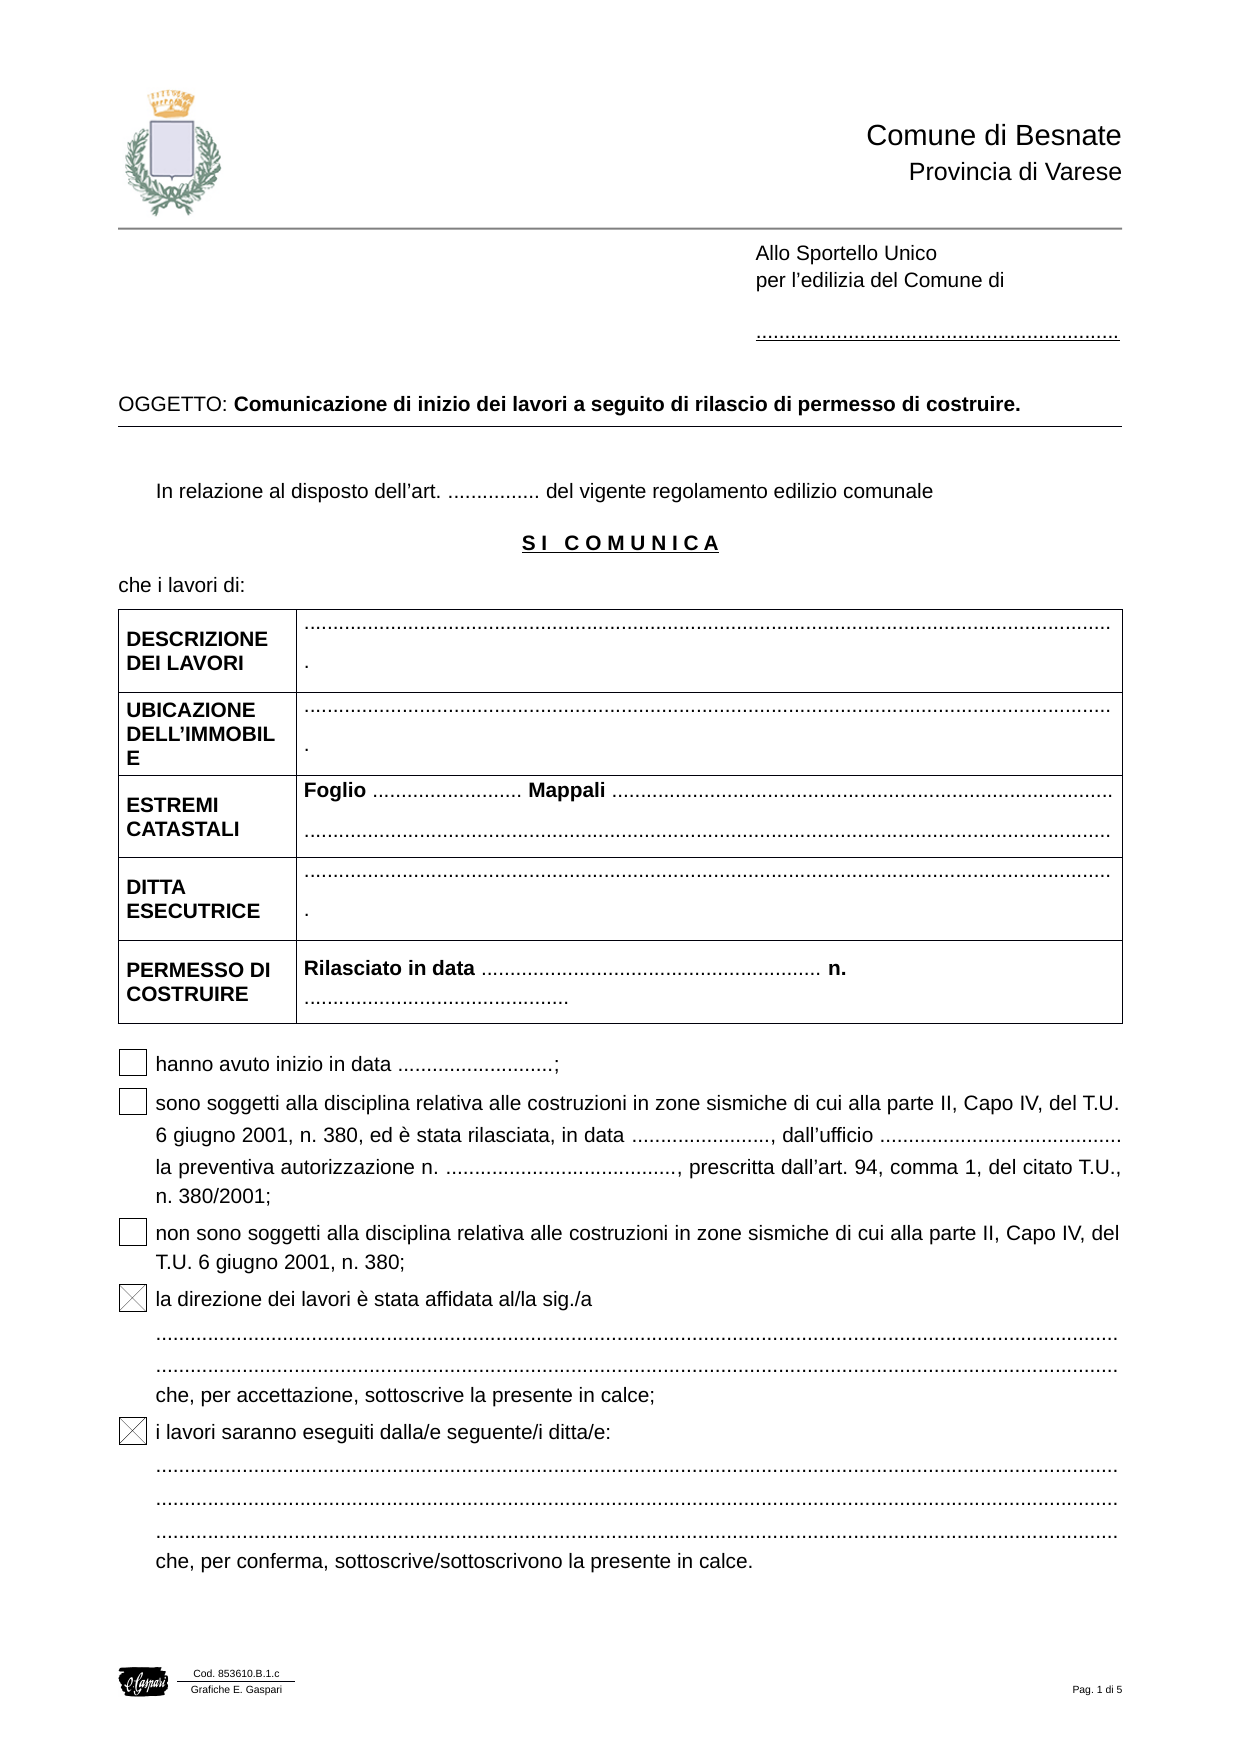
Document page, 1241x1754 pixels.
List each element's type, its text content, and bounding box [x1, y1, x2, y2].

text i lavori saranno eseguiti dalla/e seguente/i ditta/e: [118, 1416, 1122, 1445]
table_cell ............................................................................................................................................. ............................................................................................ C.F. ........................................ [297, 858, 1122, 940]
text non sono soggetti alla disciplina relativa alle costruzioni in zone sismiche di cui alla parte II, Capo IV, del T.U. 6 giugno 2001, n. 380; [118, 1217, 1122, 1274]
text che, per accettazione, sottoscrive la presente in calce; [118, 1383, 1122, 1407]
text la direzione dei lavori è stata affidata al/la sig./a [118, 1283, 1122, 1312]
table_header ............................................................................................................................................. ............................................................................................................................................. [297, 610, 1122, 692]
text per l’edilizia del Comune di [756, 267, 1122, 291]
table_cell Rilasciato in data ........................................................... n. .............................................. [297, 941, 1122, 1023]
text In relazione al disposto dell’art. ................ del vigente regolamento edilizio comunale [118, 475, 1122, 504]
text che i lavori di: [118, 573, 1122, 597]
table_cell Foglio .......................... Mappali ....................................................................................... ............................................................................................................................................. [297, 776, 1122, 857]
picture [118, 1666, 169, 1697]
table_cell DITTA ESECUTRICE [119, 858, 296, 940]
text Allo Sportello Unico [755, 241, 1122, 265]
text ....................................................................................................................................................................... [118, 1515, 1122, 1544]
table_cell ESTREMI CATASTALI [119, 776, 296, 857]
table_cell PERMESSO DI COSTRUIRE [119, 941, 296, 1023]
text ....................................................................................................................................................................... [118, 1482, 1122, 1511]
text ....................................................................................................................................................................... [118, 1317, 1122, 1345]
text ....................................................................................................................................................................... [118, 1349, 1122, 1378]
text che, per conferma, sottoscrive/sottoscrivono la presente in calce. [118, 1548, 1122, 1572]
picture [122, 87, 224, 219]
subtitle S I C O M U N I C A [118, 531, 1122, 555]
text Provincia di Varese [224, 157, 1122, 185]
text ............................................................... [756, 315, 1122, 344]
text hanno avuto inizio in data ...........................; [118, 1048, 1122, 1076]
text OGGETTO: Comunicazione di inizio dei lavori a seguito di rilascio di permesso di costruire. [118, 392, 1122, 426]
table_cell UBICAZIONE DELL’IMMOBILE [119, 693, 296, 774]
table_cell ............................................................................................................................................. ............................................................................................................................................. [297, 693, 1122, 774]
text ....................................................................................................................................................................... [118, 1449, 1122, 1478]
table_header DESCRIZIONE DEI LAVORI [119, 610, 296, 692]
text sono soggetti alla disciplina relativa alle costruzioni in zone sismiche di cui alla parte II, Capo IV, del T.U. 6 giugno 2001, n. 380, ed è stata rilasciata, in data ........................, dall’ufficio .......................................... la preventiva autorizzazione n. ........................................, prescritta dall’art. 94, comma 1, del citato T.U., n. 380/2001; [118, 1087, 1122, 1208]
text Comune di Besnate [224, 118, 1122, 152]
